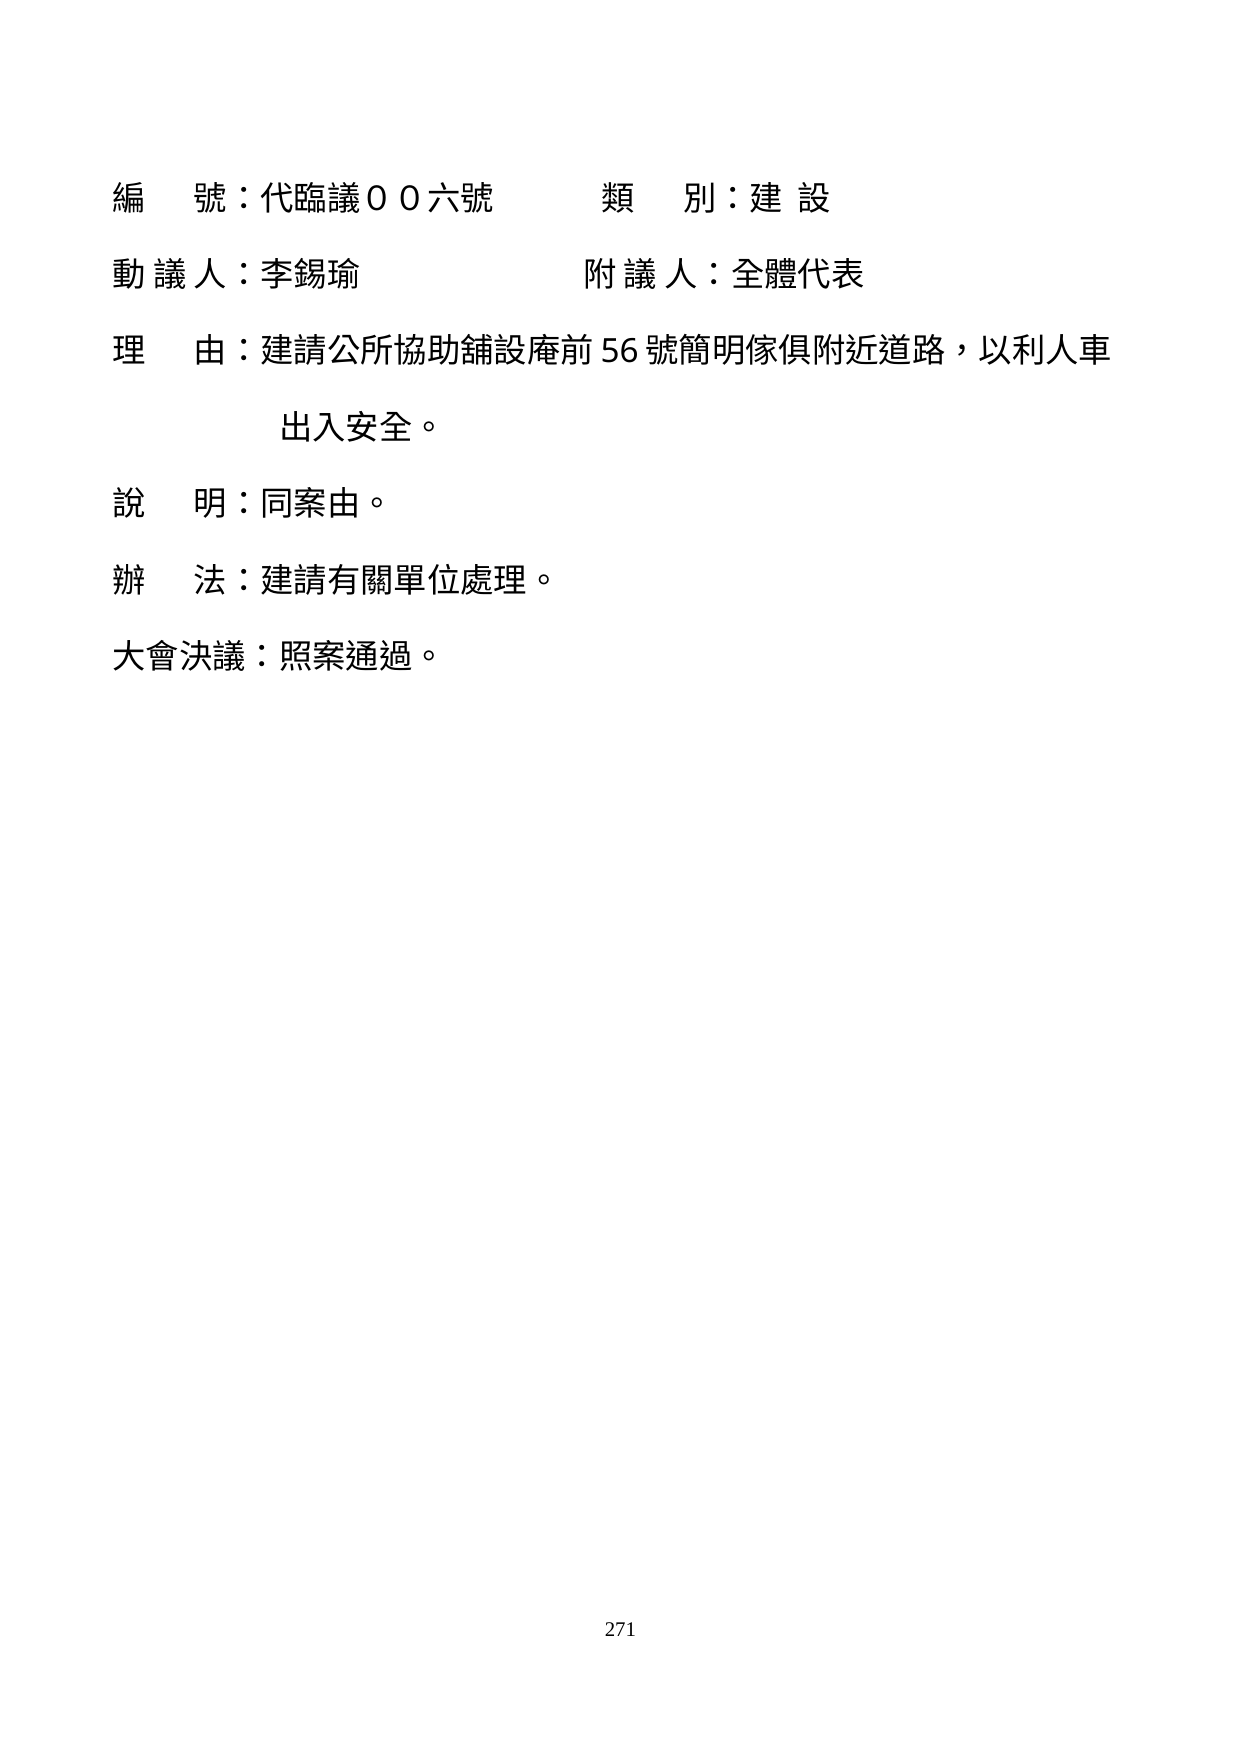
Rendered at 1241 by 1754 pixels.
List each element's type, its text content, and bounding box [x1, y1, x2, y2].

text 辦 法：建請有關單位處理。 [112, 533, 1128, 609]
text 理 由：建請公所協助舖設庵前56號簡明傢俱附近道路，以利人車出入安全。 [112, 303, 1128, 456]
text 編 號：代臨議００六號 類 別：建 設 [112, 151, 1128, 227]
text 動 議 人：李錫瑜 附 議 人：全體代表 [112, 227, 1128, 303]
text 說 明：同案由。 [112, 456, 1128, 533]
text 大會決議：照案通過。 [112, 609, 1128, 686]
